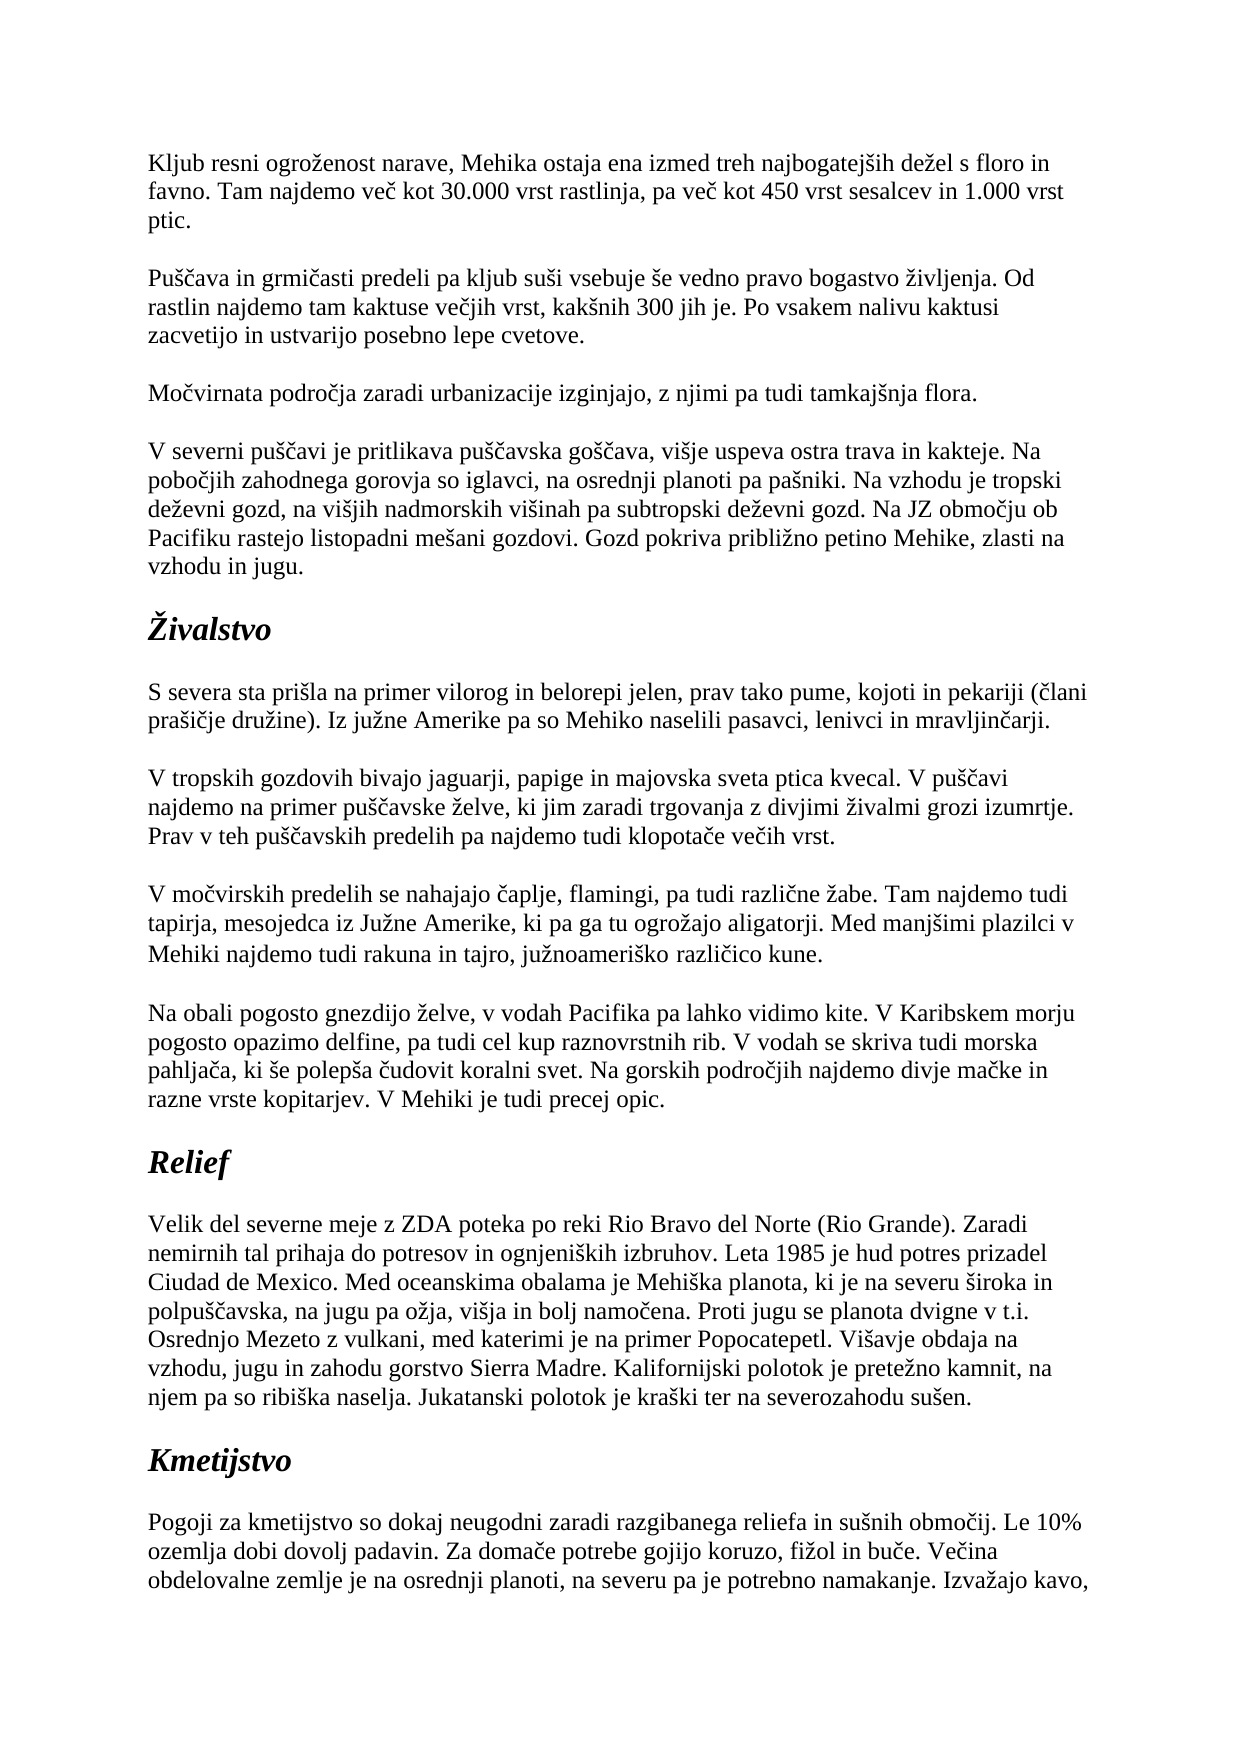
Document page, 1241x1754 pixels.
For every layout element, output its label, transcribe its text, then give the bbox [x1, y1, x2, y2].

text V severni puščavi je pritlikava puščavska goščava, višje uspeva ostra trava in kakteje. Na pobočjih zahodnega gorovja so iglavci, na osrednji planoti pa pašniki. Na vzhodu je tropski deževni gozd, na višjih nadmorskih višinah pa subtropski deževni gozd. Na JZ območju ob Pacifiku rastejo listopadni mešani gozdovi. Gozd pokriva približno petino Mehike, zlasti na vzhodu in jugu. [148, 436, 1093, 580]
text Velik del severne meje z ZDA poteka po reki Rio Bravo del Norte (Rio Grande). Zaradi nemirnih tal prihaja do potresov in ognjeniških izbruhov. Leta 1985 je hud potres prizadel Ciudad de Mexico. Med oceanskima obalama je Mehiška planota, ki je na severu široka in polpuščavska, na jugu pa ožja, višja in bolj namočena. Proti jugu se planota dvigne v t.i. Osrednjo Mezeto z vulkani, med katerimi je na primer Popocatepetl. Višavje obdaja na vzhodu, jugu in zahodu gorstvo Sierra Madre. Kalifornijski polotok je pretežno kamnit, na njem pa so ribiška naselja. Jukatanski polotok je kraški ter na severozahodu sušen. [148, 1209, 1093, 1411]
subtitle Kmetijstvo [148, 1440, 1093, 1478]
text Relief [148, 1142, 1093, 1180]
text Močvirnata področja zaradi urbanizacije izginjajo, z njimi pa tudi tamkajšnja flora. [148, 378, 1093, 407]
text Na obali pogosto gnezdijo želve, v vodah Pacifika pa lahko vidimo kite. V Karibskem morju pogosto opazimo delfine, pa tudi cel kup raznovrstnih rib. V vodah se skriva tudi morska pahljača, ki še polepša čudovit koralni svet. Na gorskih področjih najdemo divje mačke in razne vrste kopitarjev. V Mehiki je tudi precej opic. [148, 998, 1093, 1113]
text Pogoji za kmetijstvo so dokaj neugodni zaradi razgibanega reliefa in sušnih območij. Le 10% ozemlja dobi dovolj padavin. Za domače potrebe gojijo koruzo, fižol in buče. Večina obdelovalne zemlje je na osrednji planoti, na severu pa je potrebno namakanje. Izvažajo kavo, [148, 1507, 1093, 1594]
text Kljub resni ogroženost narave, Mehika ostaja ena izmed treh najbogatejših dežel s floro in favno. Tam najdemo več kot 30.000 vrst rastlinja, pa več kot 450 vrst sesalcev in 1.000 vrst ptic. [148, 148, 1093, 234]
text V močvirskih predelih se nahajajo čaplje, flamingi, pa tudi različne žabe. Tam najdemo tudi tapirja, mesojedca iz Južne Amerike, ki pa ga tu ogrožajo aligatorji. Med manjšimi plazilci v Mehiki najdemo tudi rakuna in tajro, južnoameriško različico kune. [148, 879, 1093, 969]
text Živalstvo [148, 609, 1093, 648]
text V tropskih gozdovih bivajo jaguarji, papige in majovska sveta ptica kvecal. V puščavi najdemo na primer puščavske želve, ki jim zaradi trgovanja z divjimi živalmi grozi izumrtje. Prav v teh puščavskih predelih pa najdemo tudi klopotače večih vrst. [148, 763, 1093, 850]
text S severa sta prišla na primer vilorog in belorepi jelen, prav tako pume, kojoti in pekariji (člani prašičje družine). Iz južne Amerike pa so Mehiko naselili pasavci, lenivci in mravljinčarji. [148, 677, 1093, 734]
text Puščava in grmičasti predeli pa kljub suši vsebuje še vedno pravo bogastvo življenja. Od rastlin najdemo tam kaktuse večjih vrst, kakšnih 300 jih je. Po vsakem nalivu kaktusi zacvetijo in ustvarijo posebno lepe cvetove. [148, 263, 1093, 349]
